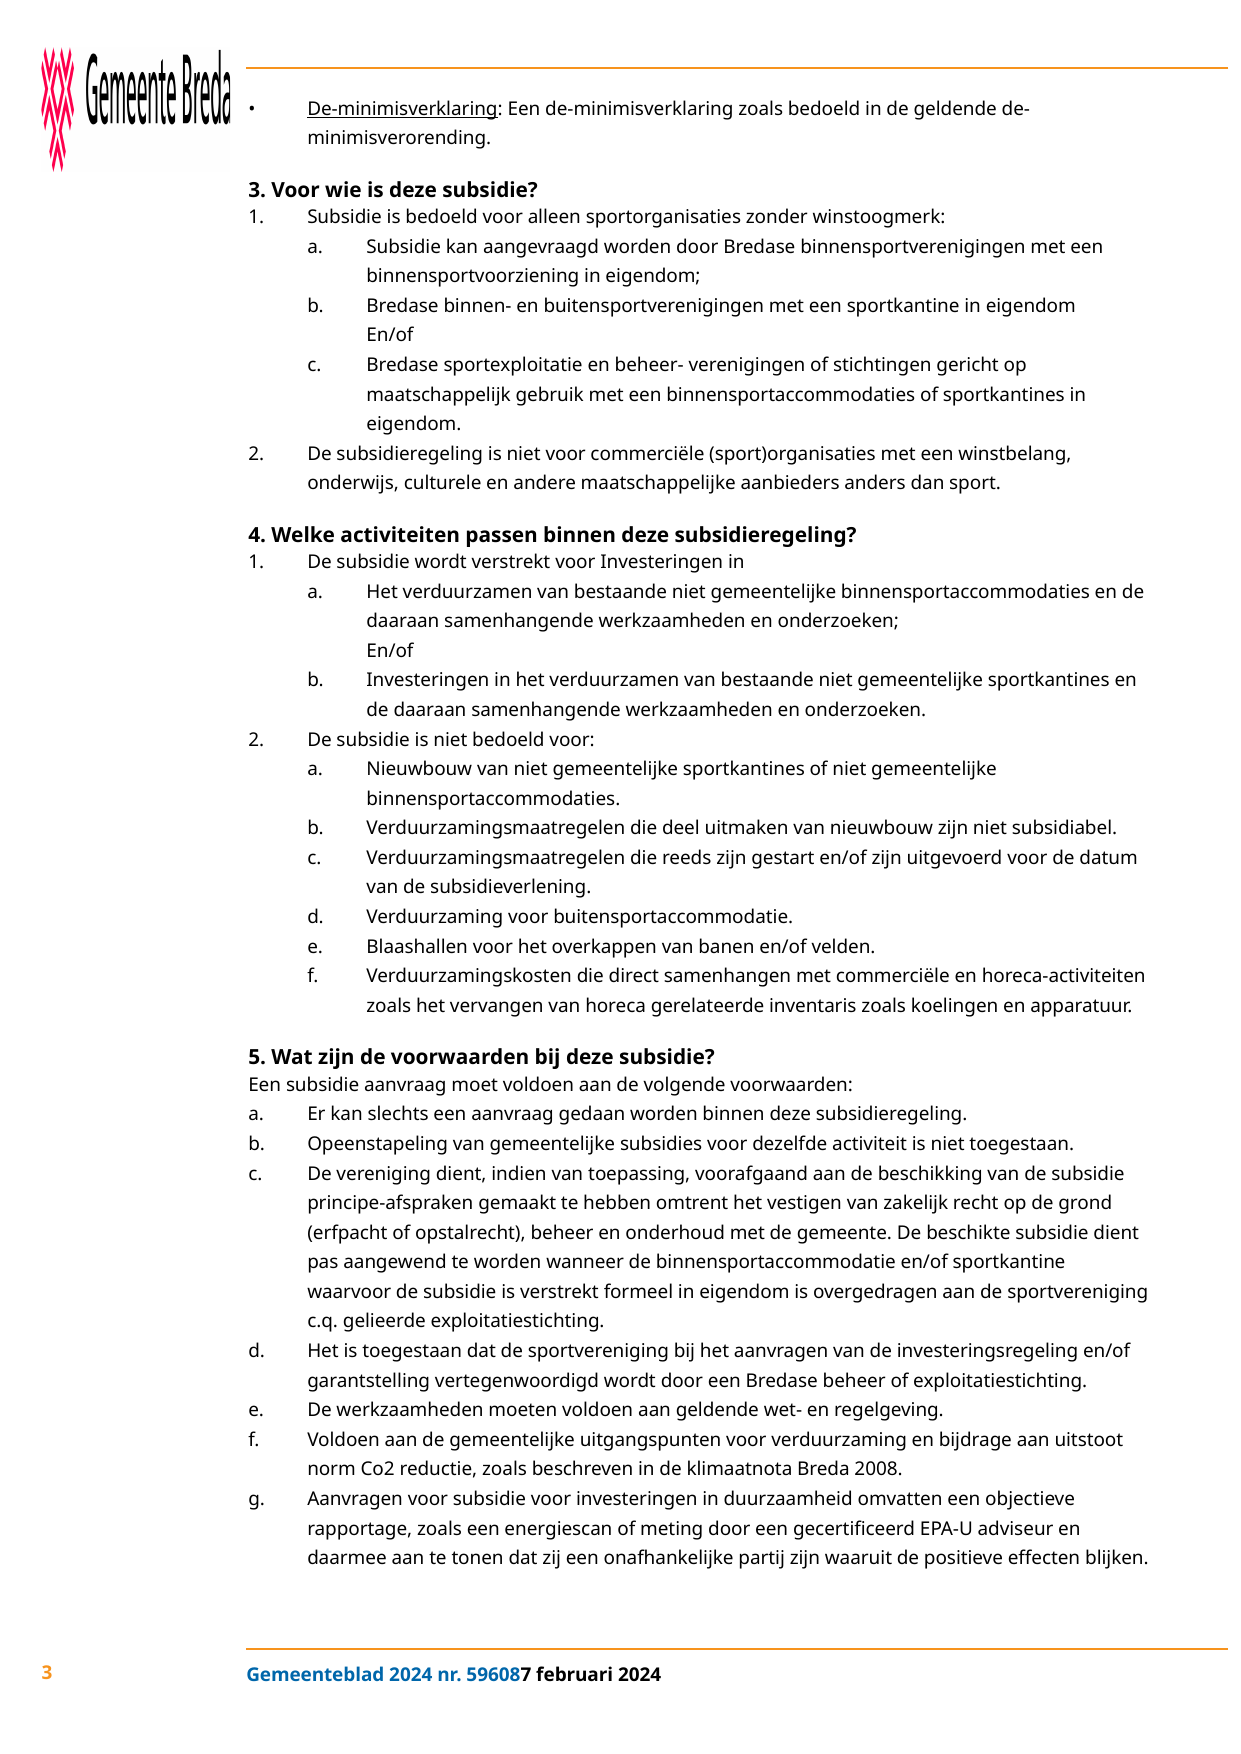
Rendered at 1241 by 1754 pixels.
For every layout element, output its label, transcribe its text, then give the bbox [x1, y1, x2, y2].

list Bredase sportexploitatie en beheer- verenigingen of stichtingen gericht op maatschappelijk gebruik met een binnensportaccommodaties of sportkantines in eigendom. [307, 351, 1152, 436]
list Het is toegestaan dat de sportvereniging bij het aanvragen van de investeringsregeling en/of garantstelling vertegenwoordigd wordt door een Bredase beheer of exploitatiestichting. [248, 1337, 1152, 1392]
list Opeenstapeling van gemeentelijke subsidies voor dezelfde activiteit is niet toegestaan. [248, 1130, 1152, 1156]
list Aanvragen voor subsidie voor investeringen in duurzaamheid omvatten een objectieve rapportage, zoals een energiescan of meting door een gecertificeerd EPA-U adviseur en daarmee aan te tonen dat zij een onafhankelijke partij zijn waaruit de positieve effecten blijken. [248, 1485, 1152, 1570]
list De subsidie is niet bedoeld voor: [248, 726, 1152, 752]
list Blaashallen voor het overkappen van banen en/of velden. [307, 933, 1152, 959]
list Het verduurzamen van bestaande niet gemeentelijke binnensportaccommodaties en de daaraan samenhangende werkzaamheden en onderzoeken; [307, 578, 1152, 633]
text 5. Wat zijn de voorwaarden bij deze subsidie? [248, 1042, 1152, 1071]
list De werkzaamheden moeten voldoen aan geldende wet- en regelgeving. [248, 1396, 1152, 1422]
list En/of [307, 322, 1152, 347]
text 4. Welke activiteiten passen binnen deze subsidieregeling? [248, 520, 1152, 548]
list Nieuwbouw van niet gemeentelijke sportkantines of niet gemeentelijke binnensportaccommodaties. [307, 755, 1152, 811]
list Subsidie kan aangevraagd worden door Bredase binnensportverenigingen met een binnensportvoorziening in eigendom; [307, 233, 1152, 288]
list Verduurzamingsmaatregelen die deel uitmaken van nieuwbouw zijn niet subsidiabel. [307, 814, 1152, 840]
list De subsidie wordt verstrekt voor Investeringen in [248, 548, 1152, 574]
list Er kan slechts een aanvraag gedaan worden binnen deze subsidieregeling. [248, 1101, 1152, 1126]
list Subsidie is bedoeld voor alleen sportorganisaties zonder winstoogmerk: [248, 203, 1152, 229]
list Verduurzamingsmaatregelen die reeds zijn gestart en/of zijn uitgevoerd voor de datum van de subsidieverlening. [307, 844, 1152, 899]
picture [41, 47, 231, 172]
list Verduurzaming voor buitensportaccommodatie. [307, 903, 1152, 929]
list De-minimisverklaring: Een de-minimisverklaring zoals bedoeld in de geldende de-minimisverorending. [248, 95, 1152, 150]
list Voldoen aan de gemeentelijke uitgangspunten voor verduurzaming en bijdrage aan uitstoot norm Co2 reductie, zoals beschreven in de klimaatnota Breda 2008. [248, 1426, 1152, 1481]
list En/of [307, 637, 1152, 663]
list De subsidieregeling is niet voor commerciële (sport)organisaties met een winstbelang, onderwijs, culturele en andere maatschappelijke aanbieders anders dan sport. [248, 440, 1152, 495]
text Een subsidie aanvraag moet voldoen aan de volgende voorwaarden: [248, 1071, 1152, 1097]
list De vereniging dient, indien van toepassing, voorafgaand aan de beschikking van de subsidie principe-afspraken gemaakt te hebben omtrent het vestigen van zakelijk recht op de grond (erfpacht of opstalrecht), beheer en onderhoud met de gemeente. De beschikte subsidie dient pas aangewend te worden wanneer de binnensportaccommodatie en/of sportkantine waarvoor de subsidie is verstrekt formeel in eigendom is overgedragen aan de sportvereniging c.q. gelieerde exploitatiestichting. [248, 1160, 1152, 1333]
list Verduurzamingskosten die direct samenhangen met commerciële en horeca-activiteiten zoals het vervangen van horeca gerelateerde inventaris zoals koelingen en apparatuur. [307, 962, 1152, 1018]
text 3. Voor wie is deze subsidie? [248, 175, 1152, 203]
list Investeringen in het verduurzamen van bestaande niet gemeentelijke sportkantines en de daaraan samenhangende werkzaamheden en onderzoeken. [307, 667, 1152, 722]
list Bredase binnen- en buitensportverenigingen met een sportkantine in eigendom [307, 292, 1152, 318]
